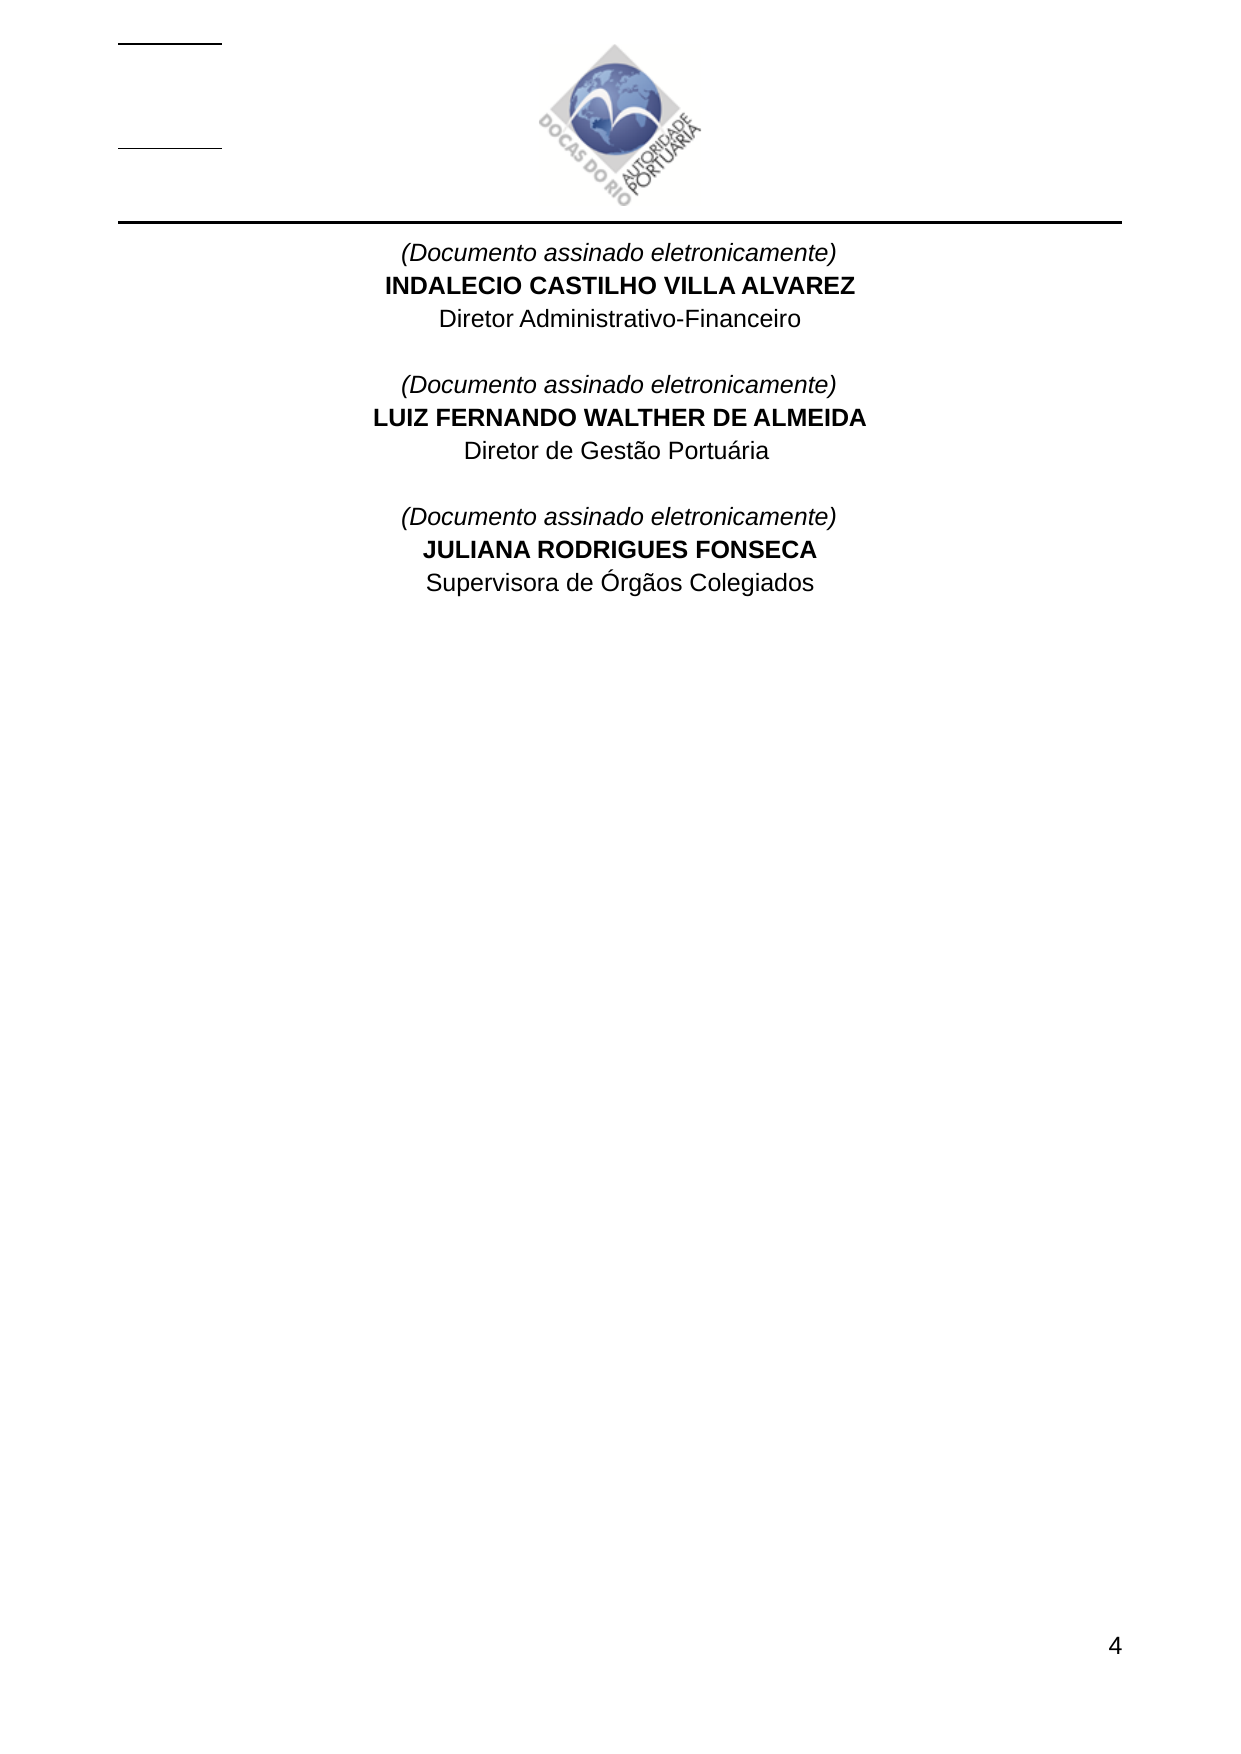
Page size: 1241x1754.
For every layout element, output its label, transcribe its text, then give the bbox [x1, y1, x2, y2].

text JULIANA RODRIGUES FONSECA [118, 535, 1122, 564]
text INDALECIO CASTILHO VILLA ALVAREZ [118, 271, 1122, 299]
text LUIZ FERNANDO WALTHER DE ALMEIDA [118, 403, 1122, 432]
text Diretor de Gestão Portuária [118, 436, 1122, 464]
text (Documento assinado eletronicamente) [118, 370, 1122, 398]
text Diretor Administrativo-Financeiro [118, 304, 1122, 332]
text (Documento assinado eletronicamente) [118, 502, 1122, 531]
text Supervisora de Órgãos Colegiados [118, 568, 1122, 597]
text (Documento assinado eletronicamente) [118, 238, 1122, 266]
